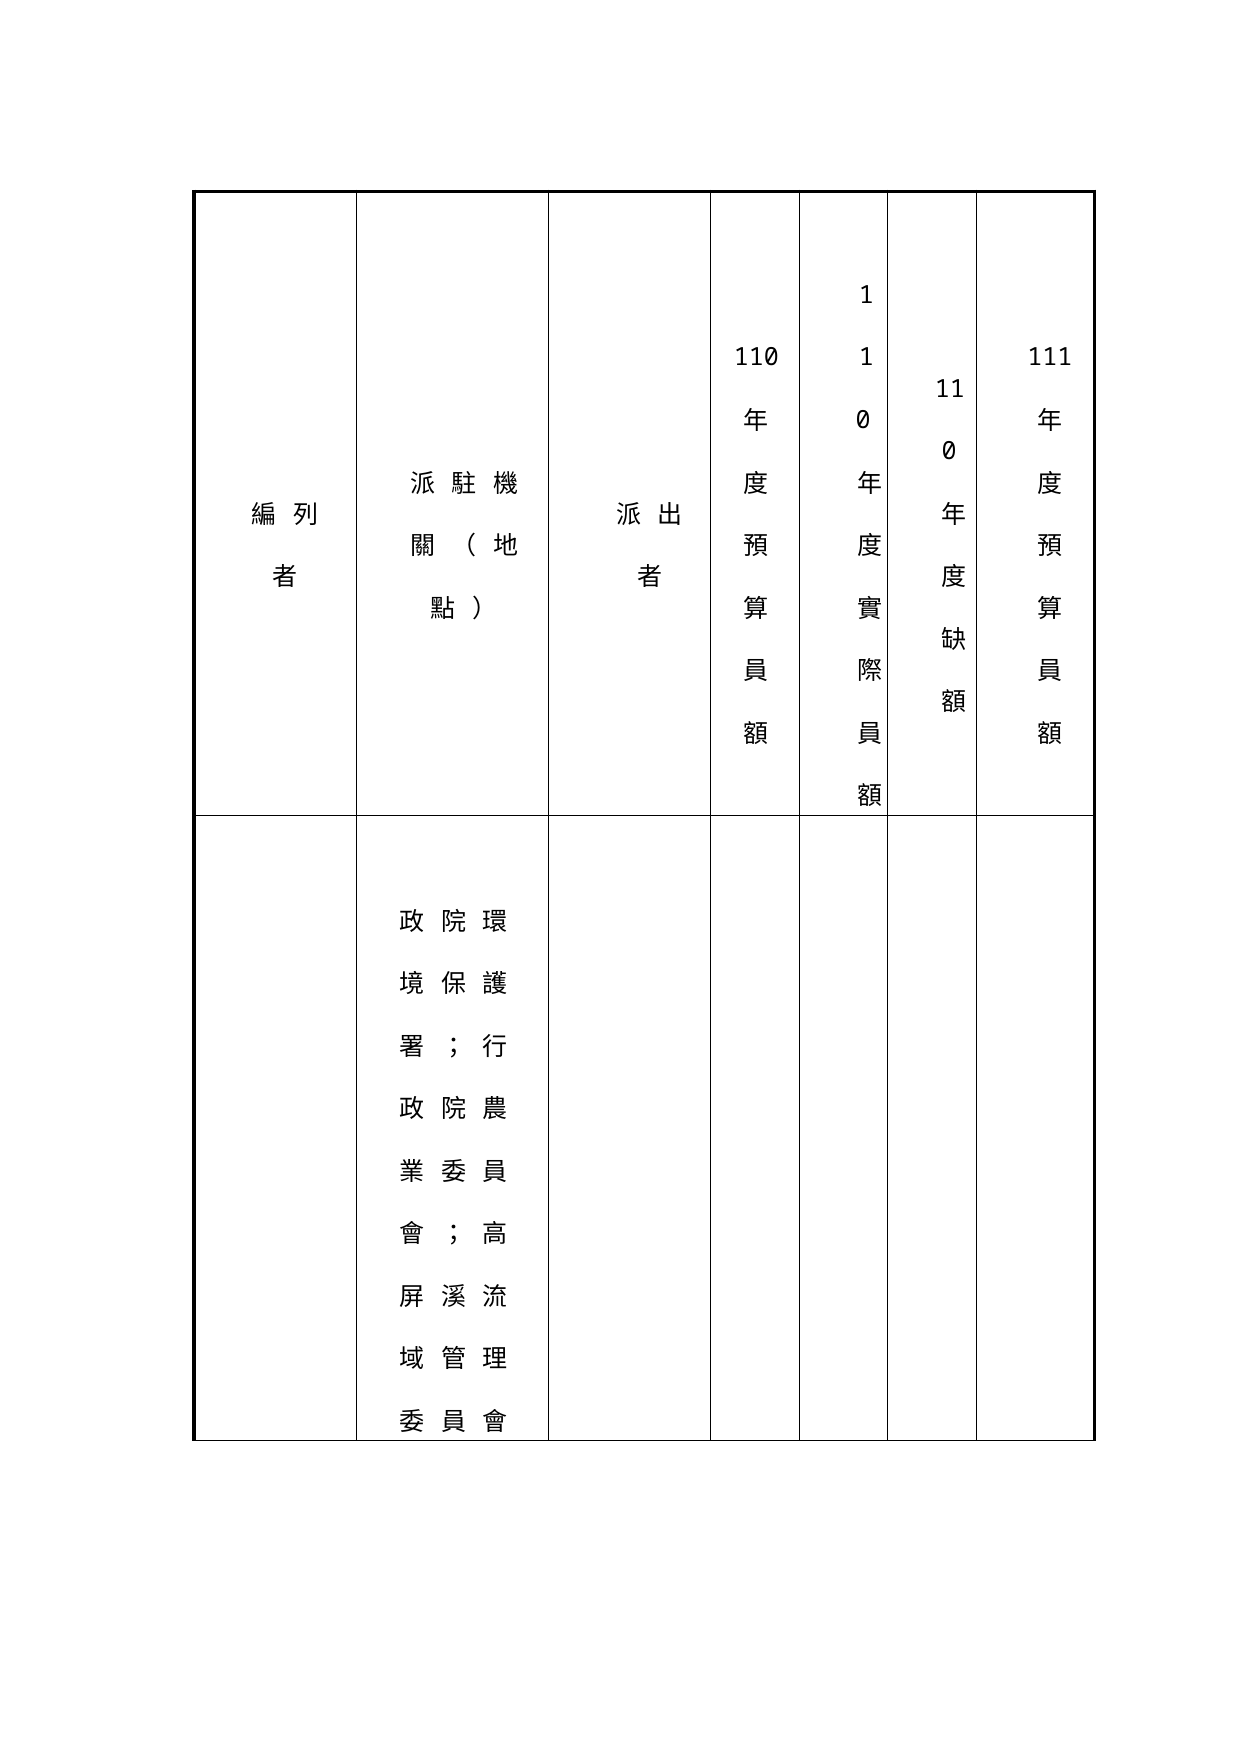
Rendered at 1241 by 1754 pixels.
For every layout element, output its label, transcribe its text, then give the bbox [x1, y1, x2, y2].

table_header 111年度預算員額 [977, 193, 1093, 814]
table_header 派駐機關（地點） [357, 193, 548, 814]
table_header 派出者 [549, 193, 710, 814]
table_cell 政院環境保護署；行政院農業委員會；高屏溪流域管理委員會 [357, 816, 548, 1440]
table_cell [800, 816, 887, 1440]
table_cell [888, 816, 976, 1440]
table_cell [977, 816, 1093, 1440]
table_cell [711, 816, 799, 1440]
table_cell [196, 816, 356, 1440]
table_header 編列者 [196, 193, 356, 814]
table_header 110年度預算員額 [711, 193, 799, 814]
table_cell [549, 816, 710, 1440]
table_header 110年度缺額 [888, 193, 976, 814]
table_header 110年度實際員額 [800, 193, 887, 814]
